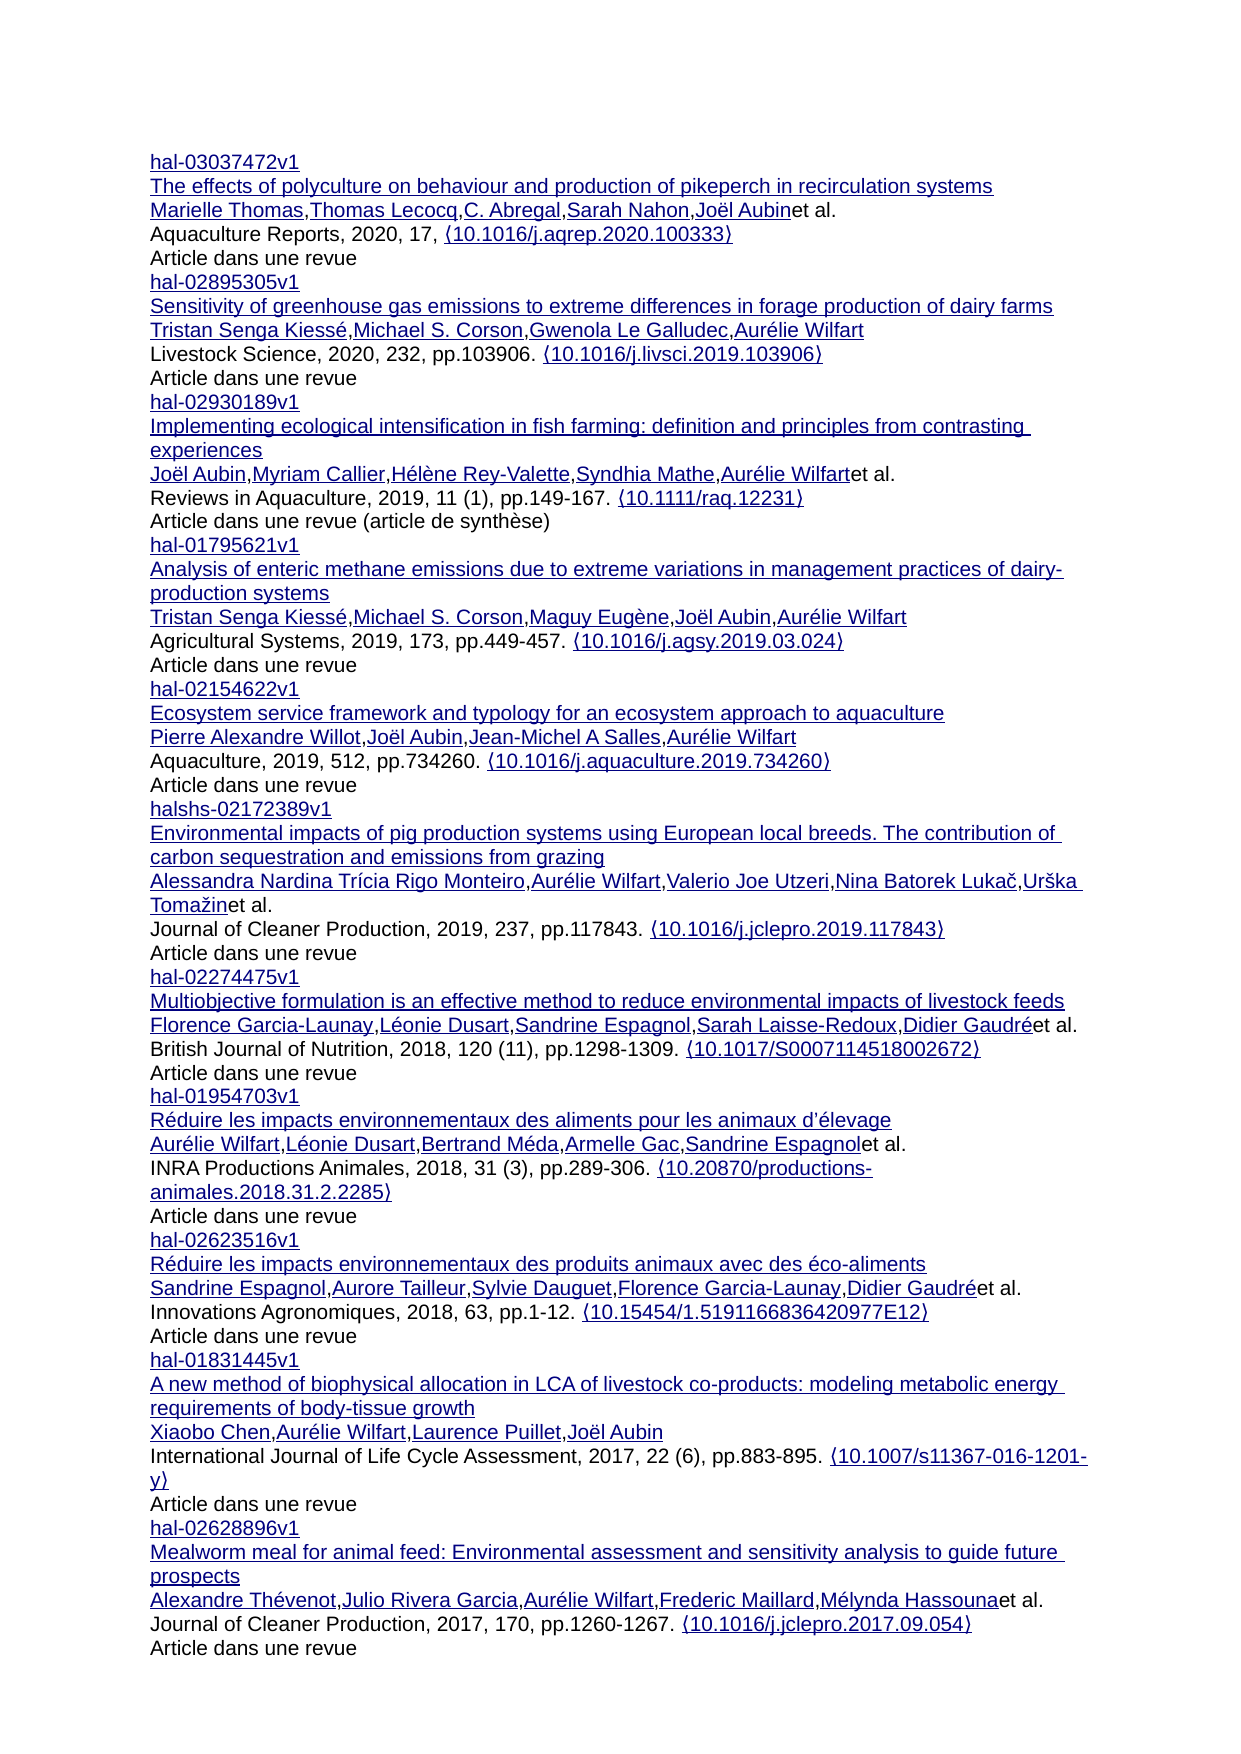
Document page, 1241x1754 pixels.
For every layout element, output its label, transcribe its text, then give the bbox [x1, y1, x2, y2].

table_cell hal-03037472v1 [150, 150, 1090, 174]
table_cell The effects of polyculture on behaviour and production of pikeperch in recirculation systems Marielle Thomas,Thomas Lecocq,C. Abregal,Sarah Nahon,Joël Aubinet al. Aquaculture Reports, 2020, 17, ⟨10.1016/j.aqrep.2020.100333⟩ Article dans une revue hal-02895305v1 [150, 174, 1090, 294]
table_cell Environmental impacts of pig production systems using European local breeds. The contribution of carbon sequestration and emissions from grazing Alessandra Nardina Trícia Rigo Monteiro,Aurélie Wilfart,Valerio Joe Utzeri,Nina Batorek Lukač,Urška Tomažinet al. Journal of Cleaner Production, 2019, 237, pp.117843. ⟨10.1016/j.jclepro.2019.117843⟩ Article dans une revue hal-02274475v1 [150, 821, 1090, 988]
table_cell Ecosystem service framework and typology for an ecosystem approach to aquaculture Pierre Alexandre Willot,Joël Aubin,Jean-Michel A Salles,Aurélie Wilfart Aquaculture, 2019, 512, pp.734260. ⟨10.1016/j.aquaculture.2019.734260⟩ Article dans une revue halshs-02172389v1 [150, 701, 1090, 821]
table_cell A new method of biophysical allocation in LCA of livestock co-products: modeling metabolic energy requirements of body-tissue growth Xiaobo Chen,Aurélie Wilfart,Laurence Puillet,Joël Aubin International Journal of Life Cycle Assessment, 2017, 22 (6), pp.883-895. ⟨10.1007/s11367-016-1201-y⟩ Article dans une revue hal-02628896v1 [150, 1372, 1090, 1539]
table_cell Sensitivity of greenhouse gas emissions to extreme differences in forage production of dairy farms Tristan Senga Kiessé,Michael S. Corson,Gwenola Le Galludec,Aurélie Wilfart Livestock Science, 2020, 232, pp.103906. ⟨10.1016/j.livsci.2019.103906⟩ Article dans une revue hal-02930189v1 [150, 294, 1090, 413]
table_cell Mealworm meal for animal feed: Environmental assessment and sensitivity analysis to guide future prospects Alexandre Thévenot,Julio Rivera Garcia,Aurélie Wilfart,Frederic Maillard,Mélynda Hassounaet al. Journal of Cleaner Production, 2017, 170, pp.1260-1267. ⟨10.1016/j.jclepro.2017.09.054⟩ Article dans une revue [150, 1540, 1090, 1659]
table_cell Multiobjective formulation is an effective method to reduce environmental impacts of livestock feeds Florence Garcia-Launay,Léonie Dusart,Sandrine Espagnol,Sarah Laisse-Redoux,Didier Gaudréet al. British Journal of Nutrition, 2018, 120 (11), pp.1298-1309. ⟨10.1017/S0007114518002672⟩ Article dans une revue hal-01954703v1 [150, 989, 1090, 1108]
table_cell Réduire les impacts environnementaux des produits animaux avec des éco-aliments Sandrine Espagnol,Aurore Tailleur,Sylvie Dauguet,Florence Garcia-Launay,Didier Gaudréet al. Innovations Agronomiques, 2018, 63, pp.1-12. ⟨10.15454/1.5191166836420977E12⟩ Article dans une revue hal-01831445v1 [150, 1252, 1090, 1372]
table_cell Réduire les impacts environnementaux des aliments pour les animaux d’élevage Aurélie Wilfart,Léonie Dusart,Bertrand Méda,Armelle Gac,Sandrine Espagnolet al. INRA Productions Animales, 2018, 31 (3), pp.289-306. ⟨10.20870/productions-animales.2018.31.2.2285⟩ Article dans une revue hal-02623516v1 [150, 1108, 1090, 1252]
table_cell Analysis of enteric methane emissions due to extreme variations in management practices of dairy-production systems Tristan Senga Kiessé,Michael S. Corson,Maguy Eugène,Joël Aubin,Aurélie Wilfart Agricultural Systems, 2019, 173, pp.449-457. ⟨10.1016/j.agsy.2019.03.024⟩ Article dans une revue hal-02154622v1 [150, 557, 1090, 701]
table_cell Implementing ecological intensification in fish farming: definition and principles from contrasting experiences Joël Aubin,Myriam Callier,Hélène Rey-Valette,Syndhia Mathe,Aurélie Wilfartet al. Reviews in Aquaculture, 2019, 11 (1), pp.149-167. ⟨10.1111/raq.12231⟩ Article dans une revue (article de synthèse) hal-01795621v1 [150, 414, 1090, 557]
